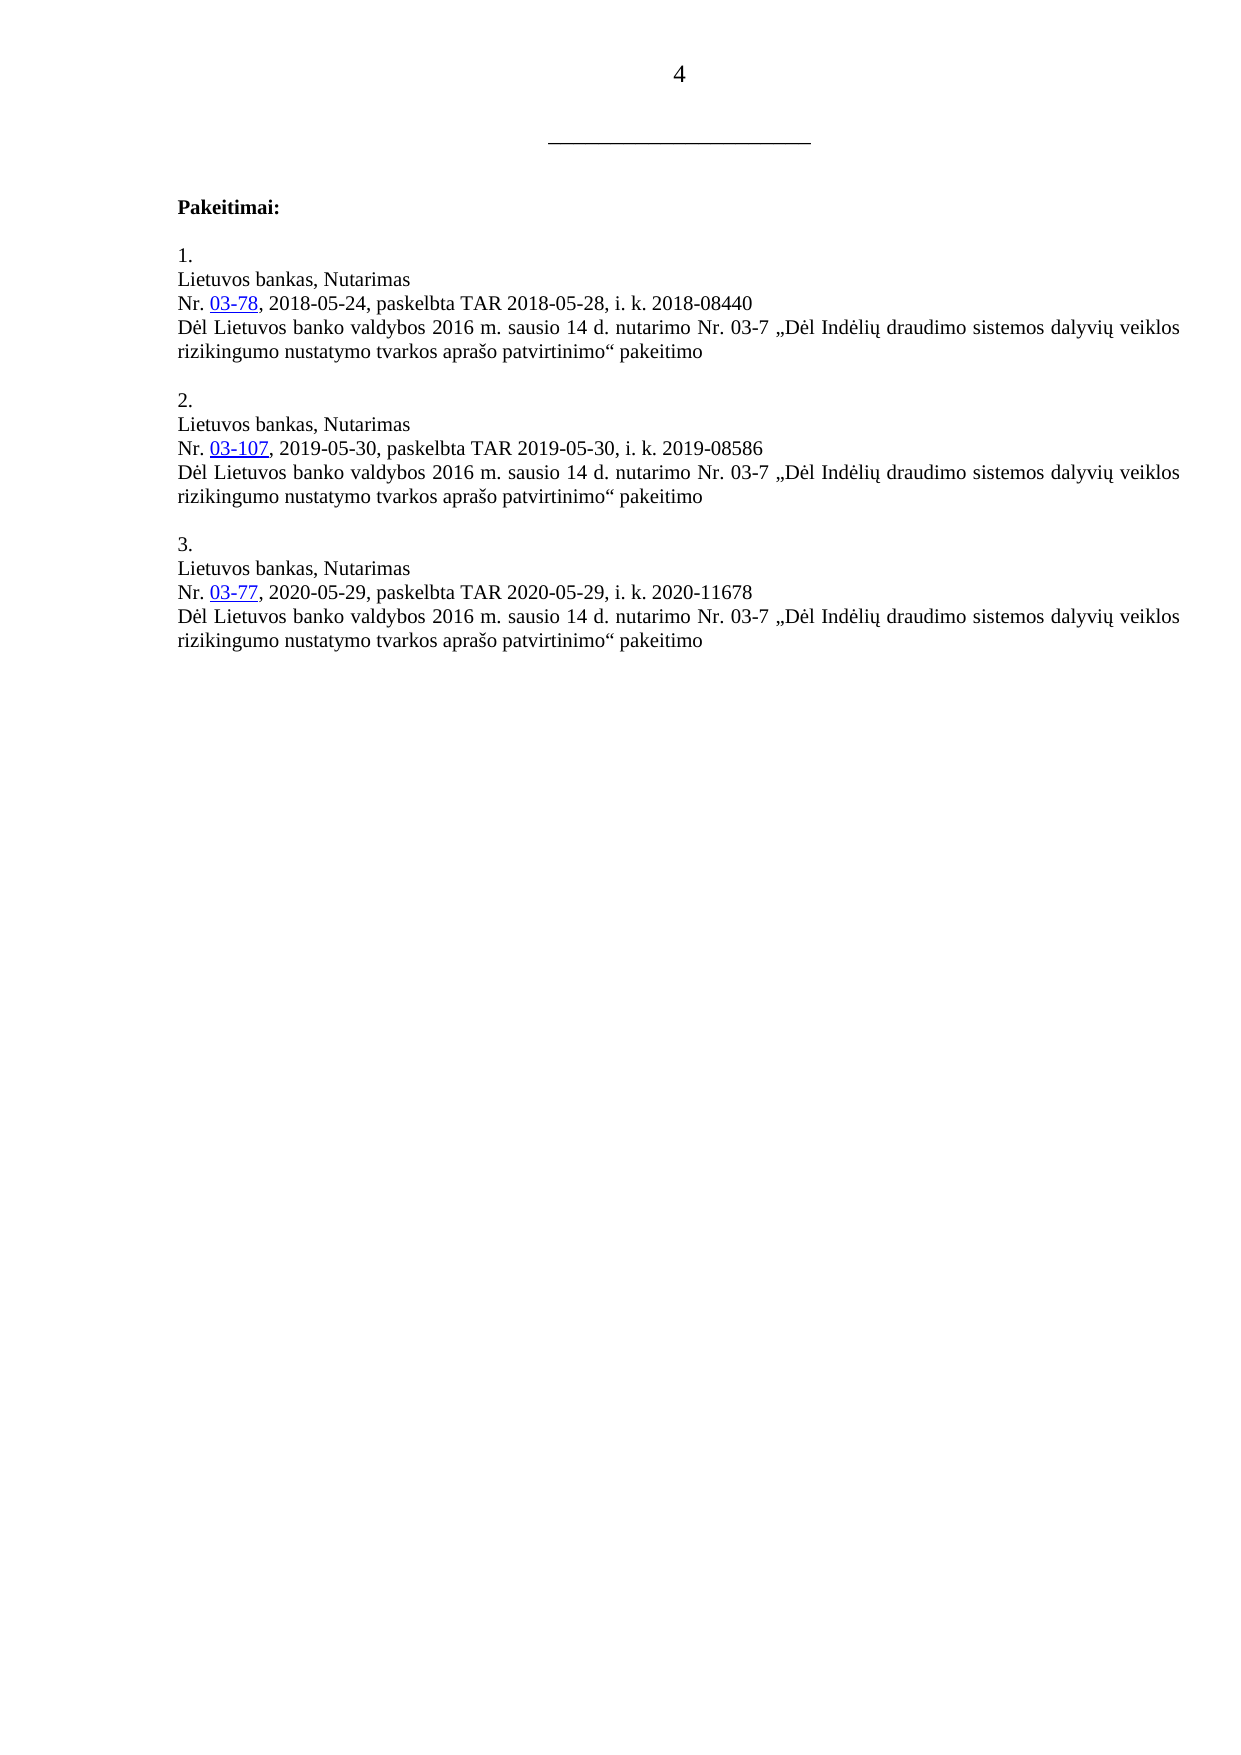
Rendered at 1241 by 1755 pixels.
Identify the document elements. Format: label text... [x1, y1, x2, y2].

text 3. [177, 532, 1181, 556]
text Nr. 03-78, 2018-05-24, paskelbta TAR 2018-05-28, i. k. 2018-08440 [177, 291, 1181, 315]
text _____________________ [177, 118, 1181, 147]
text 1. [177, 243, 1181, 267]
text Lietuvos bankas, Nutarimas [177, 412, 1181, 436]
text Lietuvos bankas, Nutarimas [177, 267, 1181, 291]
text Dėl Lietuvos banko valdybos 2016 m. sausio 14 d. nutarimo Nr. 03-7 „Dėl Indėlių draudimo sistemos dalyvių veiklos rizikingumo nustatymo tvarkos aprašo patvirtinimo“ pakeitimo [177, 315, 1181, 363]
text 2. [177, 387, 1181, 412]
text Lietuvos bankas, Nutarimas [177, 556, 1181, 580]
text Nr. 03-77, 2020-05-29, paskelbta TAR 2020-05-29, i. k. 2020-11678 [177, 580, 1181, 604]
text Nr. 03-107, 2019-05-30, paskelbta TAR 2019-05-30, i. k. 2019-08586 [177, 436, 1181, 460]
text Dėl Lietuvos banko valdybos 2016 m. sausio 14 d. nutarimo Nr. 03-7 „Dėl Indėlių draudimo sistemos dalyvių veiklos rizikingumo nustatymo tvarkos aprašo patvirtinimo“ pakeitimo [177, 604, 1181, 652]
text Pakeitimai: [177, 195, 1181, 219]
text Dėl Lietuvos banko valdybos 2016 m. sausio 14 d. nutarimo Nr. 03-7 „Dėl Indėlių draudimo sistemos dalyvių veiklos rizikingumo nustatymo tvarkos aprašo patvirtinimo“ pakeitimo [177, 460, 1181, 508]
